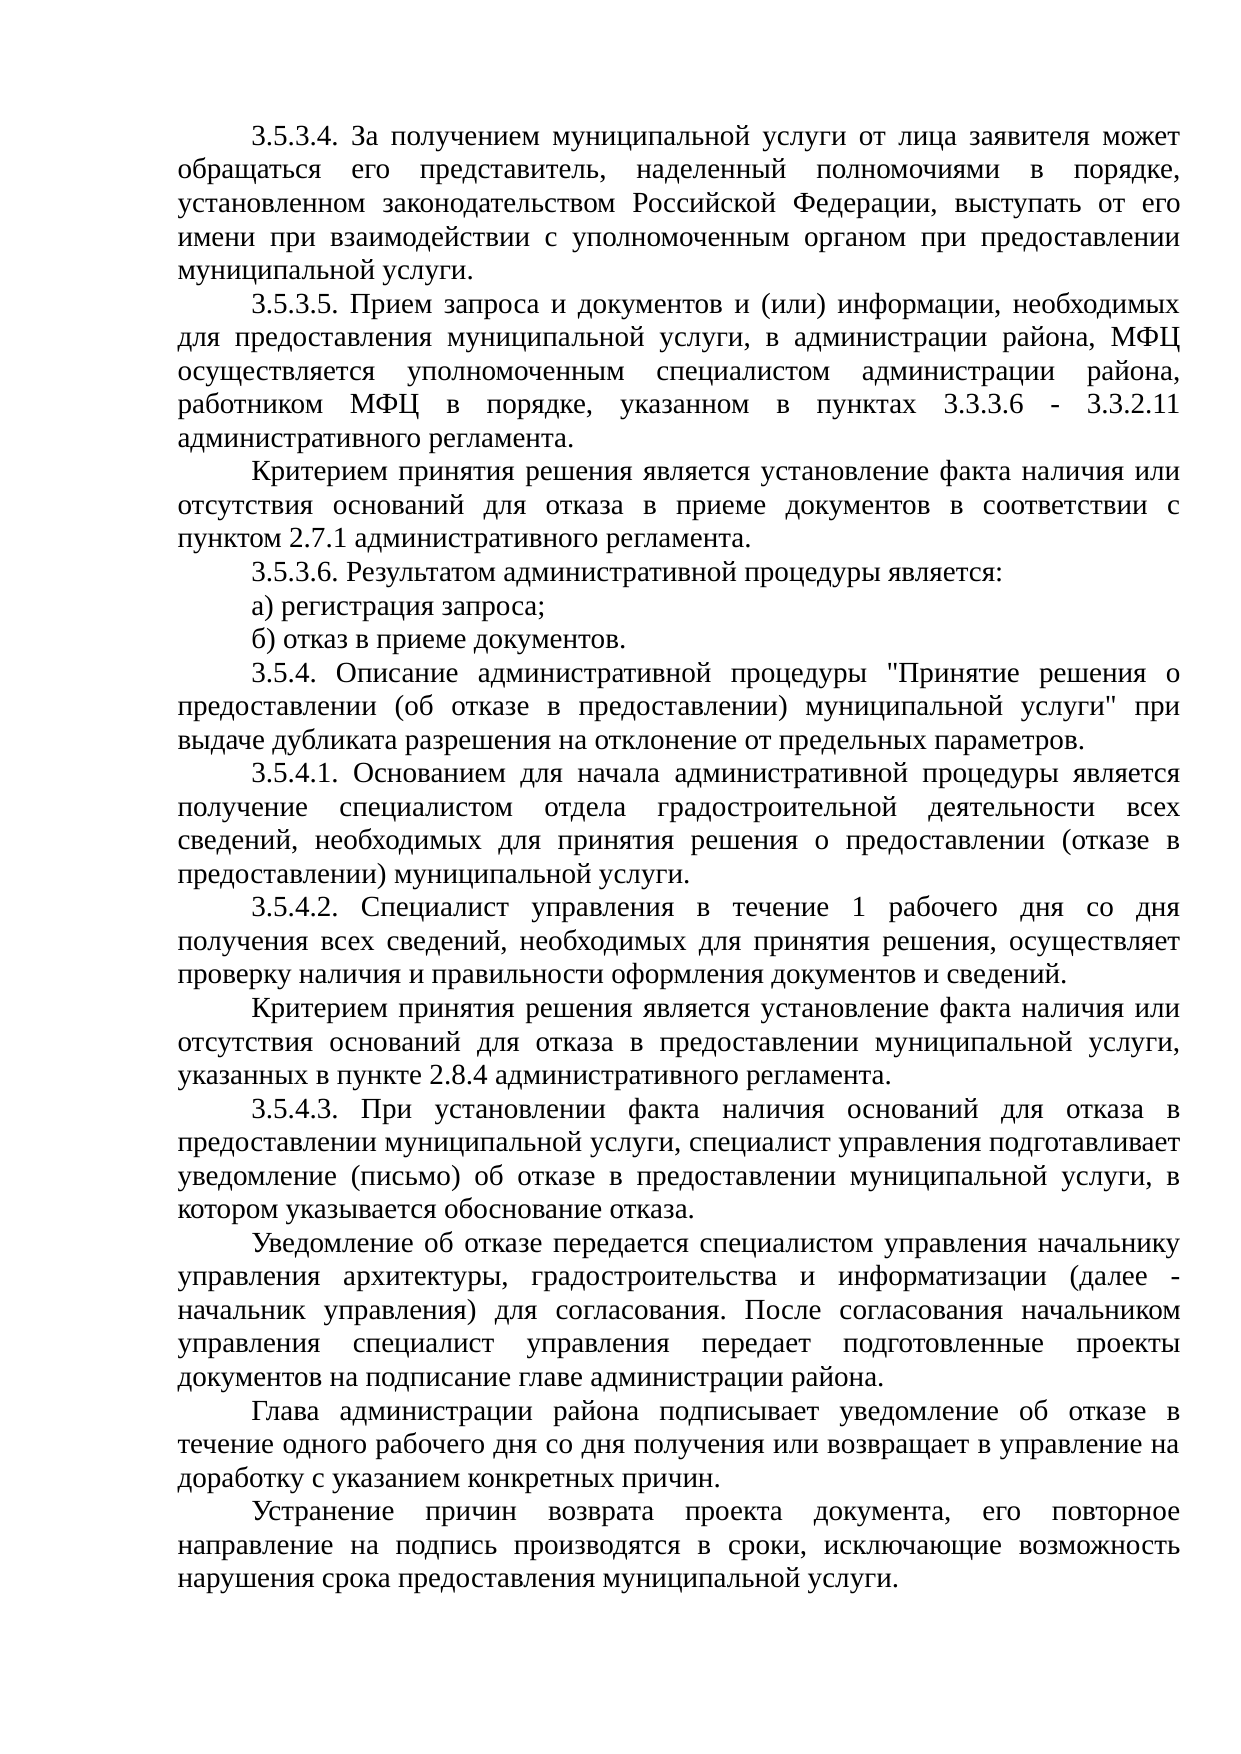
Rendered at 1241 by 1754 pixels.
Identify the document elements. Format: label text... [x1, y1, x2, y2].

text 3.5.4. Описание административной процедуры "Принятие решения о предоставлении (об отказе в предоставлении) муниципальной услуги" при выдаче дубликата разрешения на отклонение от предельных параметров. [177, 655, 1181, 755]
text а) регистрация запроса; [177, 588, 1181, 621]
text 3.5.4.3. При установлении факта наличия оснований для отказа в предоставлении муниципальной услуги, специалист управления подготавливает уведомление (письмо) об отказе в предоставлении муниципальной услуги, в котором указывается обоснование отказа. [177, 1091, 1181, 1225]
text Критерием принятия решения является установление факта наличия или отсутствия оснований для отказа в предоставлении муниципальной услуги, указанных в пункте 2.8.4 административного регламента. [177, 990, 1181, 1091]
text 3.5.3.5. Прием запроса и документов и (или) информации, необходимых для предоставления муниципальной услуги, в администрации района, МФЦ осуществляется уполномоченным специалистом администрации района, работником МФЦ в порядке, указанном в пунктах 3.3.3.6 - 3.3.2.11 административного регламента. [177, 286, 1181, 453]
text 3.5.3.6. Результатом административной процедуры является: [177, 554, 1181, 588]
text Глава администрации района подписывает уведомление об отказе в течение одного рабочего дня со дня получения или возвращает в управление на доработку с указанием конкретных причин. [177, 1393, 1181, 1493]
text 3.5.4.2. Специалист управления в течение 1 рабочего дня со дня получения всех сведений, необходимых для принятия решения, осуществляет проверку наличия и правильности оформления документов и сведений. [177, 889, 1181, 990]
text 3.5.4.1. Основанием для начала административной процедуры является получение специалистом отдела градостроительной деятельности всех сведений, необходимых для принятия решения о предоставлении (отказе в предоставлении) муниципальной услуги. [177, 755, 1181, 889]
text Устранение причин возврата проекта документа, его повторное направление на подпись производятся в сроки, исключающие возможность нарушения срока предоставления муниципальной услуги. [177, 1493, 1181, 1594]
text б) отказ в приеме документов. [177, 621, 1181, 655]
text 3.5.3.4. За получением муниципальной услуги от лица заявителя может обращаться его представитель, наделенный полномочиями в порядке, установленном законодательством Российской Федерации, выступать от его имени при взаимодействии с уполномоченным органом при предоставлении муниципальной услуги. [177, 118, 1181, 286]
text Критерием принятия решения является установление факта наличия или отсутствия оснований для отказа в приеме документов в соответствии с пунктом 2.7.1 административного регламента. [177, 453, 1181, 554]
text Уведомление об отказе передается специалистом управления начальнику управления архитектуры, градостроительства и информатизации (далее - начальник управления) для согласования. После согласования начальником управления специалист управления передает подготовленные проекты документов на подписание главе администрации района. [177, 1225, 1181, 1393]
